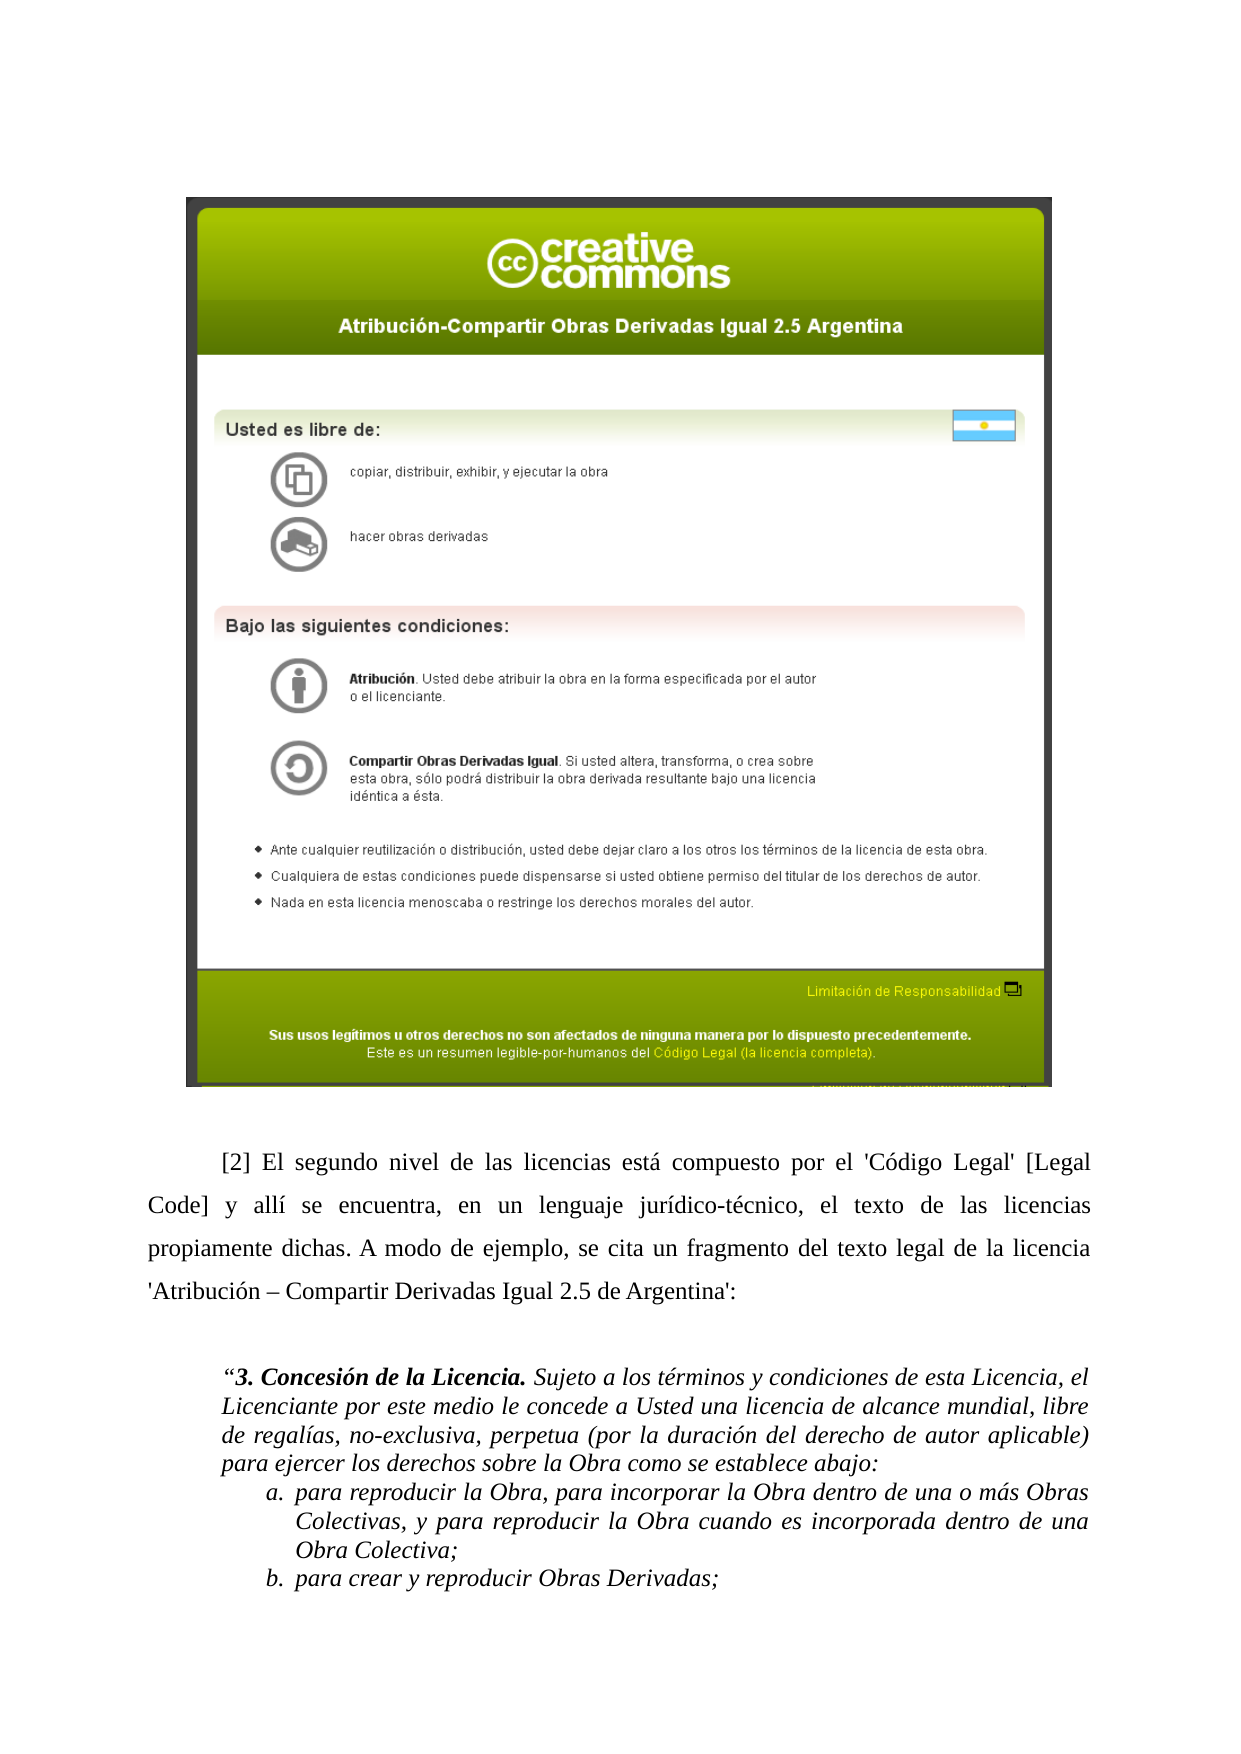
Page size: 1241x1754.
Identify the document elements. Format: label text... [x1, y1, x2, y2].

text [2] El segundo nivel de las licencias está compuesto por el 'Código Legal' [Legal Code] y allí se encuentra, en un lenguaje jurídico-técnico, el texto de las licencias propiamente dichas. A modo de ejemplo, se cita un fragmento del texto legal de la licencia 'Atribución – Compartir Derivadas Igual 2.5 de Argentina': [148, 1147, 1092, 1305]
list para crear y reproducir Obras Derivadas; [266, 1563, 1092, 1592]
list para reproducir la Obra, para incorporar la Obra dentro de una o más Obras Colectivas, y para reproducir la Obra cuando es incorporada dentro de una Obra Colectiva; [266, 1477, 1092, 1563]
text “3. Concesión de la Licencia. Sujeto a los términos y condiciones de esta Licencia, el Licenciante por este medio le concede a Usted una licencia de alcance mundial, libre de regalías, no-exclusiva, perpetua (por la duración del derecho de autor aplicable) para ejercer los derechos sobre la Obra como se establece abajo: [221, 1362, 1092, 1477]
